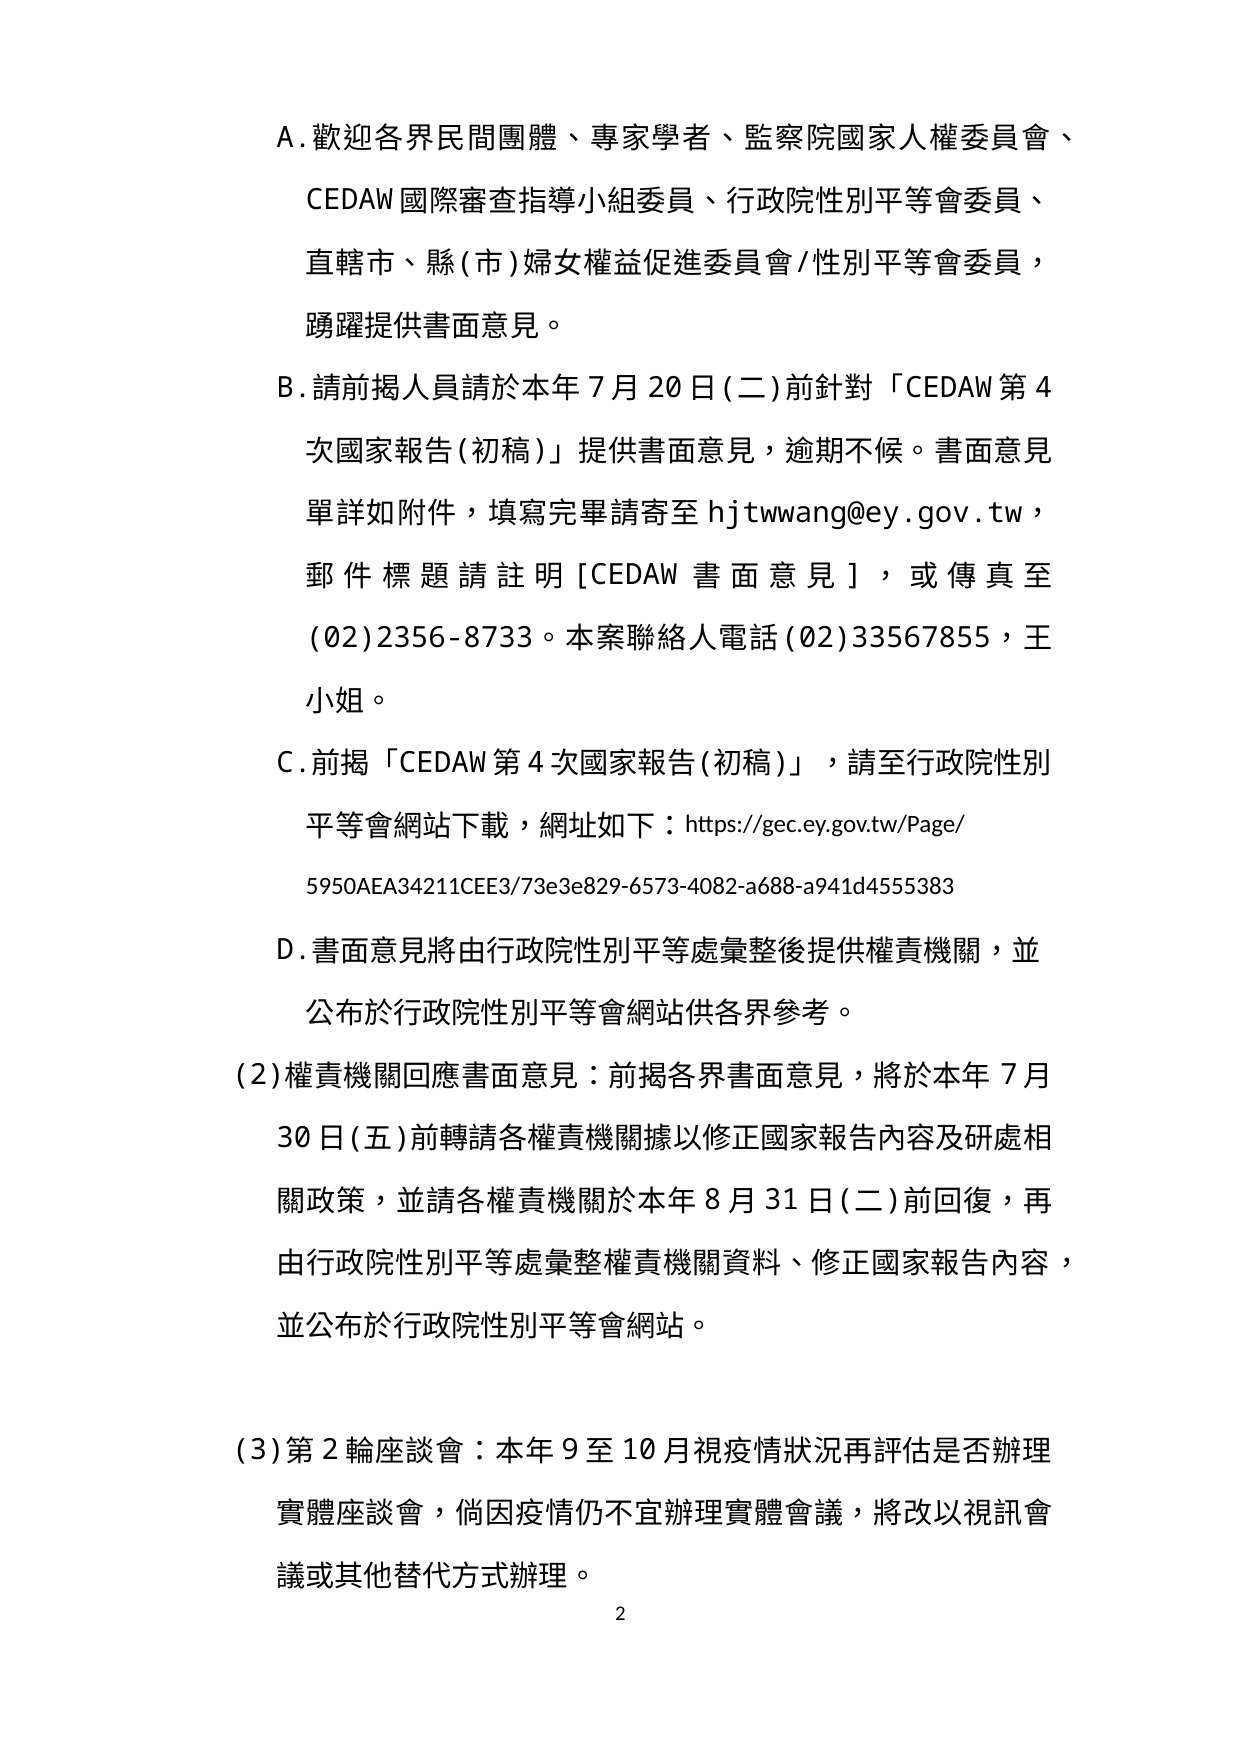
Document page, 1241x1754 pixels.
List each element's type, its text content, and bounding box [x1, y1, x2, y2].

text A.歡迎各界民間團體、專家學者、監察院國家人權委員會、CEDAW國際審查指導小組委員、行政院性別平等會委員、直轄市、縣(市)婦女權益促進委員會/性別平等會委員，踴躍提供書面意見。 [276, 94, 1053, 344]
text C.前揭「CEDAW第4次國家報告(初稿)」，請至行政院性別平等會網站下載，網址如下：https://gec.ey.gov.tw/Page/5950AEA34211CEE3/73e3e829-6573-4082-a688-a941d4555383 [276, 719, 1053, 907]
text D.書面意見將由行政院性別平等處彙整後提供權責機關，並公布於行政院性別平等會網站供各界參考。 [276, 907, 1053, 1032]
text (3)第2輪座談會：本年9至10月視疫情狀況再評估是否辦理實體座談會，倘因疫情仍不宜辦理實體會議，將改以視訊會議或其他替代方式辦理。 [232, 1407, 1053, 1594]
text (2)權責機關回應書面意見：前揭各界書面意見，將於本年7月30日(五)前轉請各權責機關據以修正國家報告內容及研處相關政策，並請各權責機關於本年8月31日(二)前回復，再由行政院性別平等處彙整權責機關資料、修正國家報告內容，並公布於行政院性別平等會網站。 [232, 1032, 1053, 1344]
text B.請前揭人員請於本年7月20日(二)前針對「CEDAW第4次國家報告(初稿)」提供書面意見，逾期不候。書面意見單詳如附件，填寫完畢請寄至hjtwwang@ey.gov.tw，郵件標題請註明[CEDAW書面意見]，或傳真至(02)2356-8733。本案聯絡人電話(02)33567855，王小姐。 [276, 344, 1053, 719]
